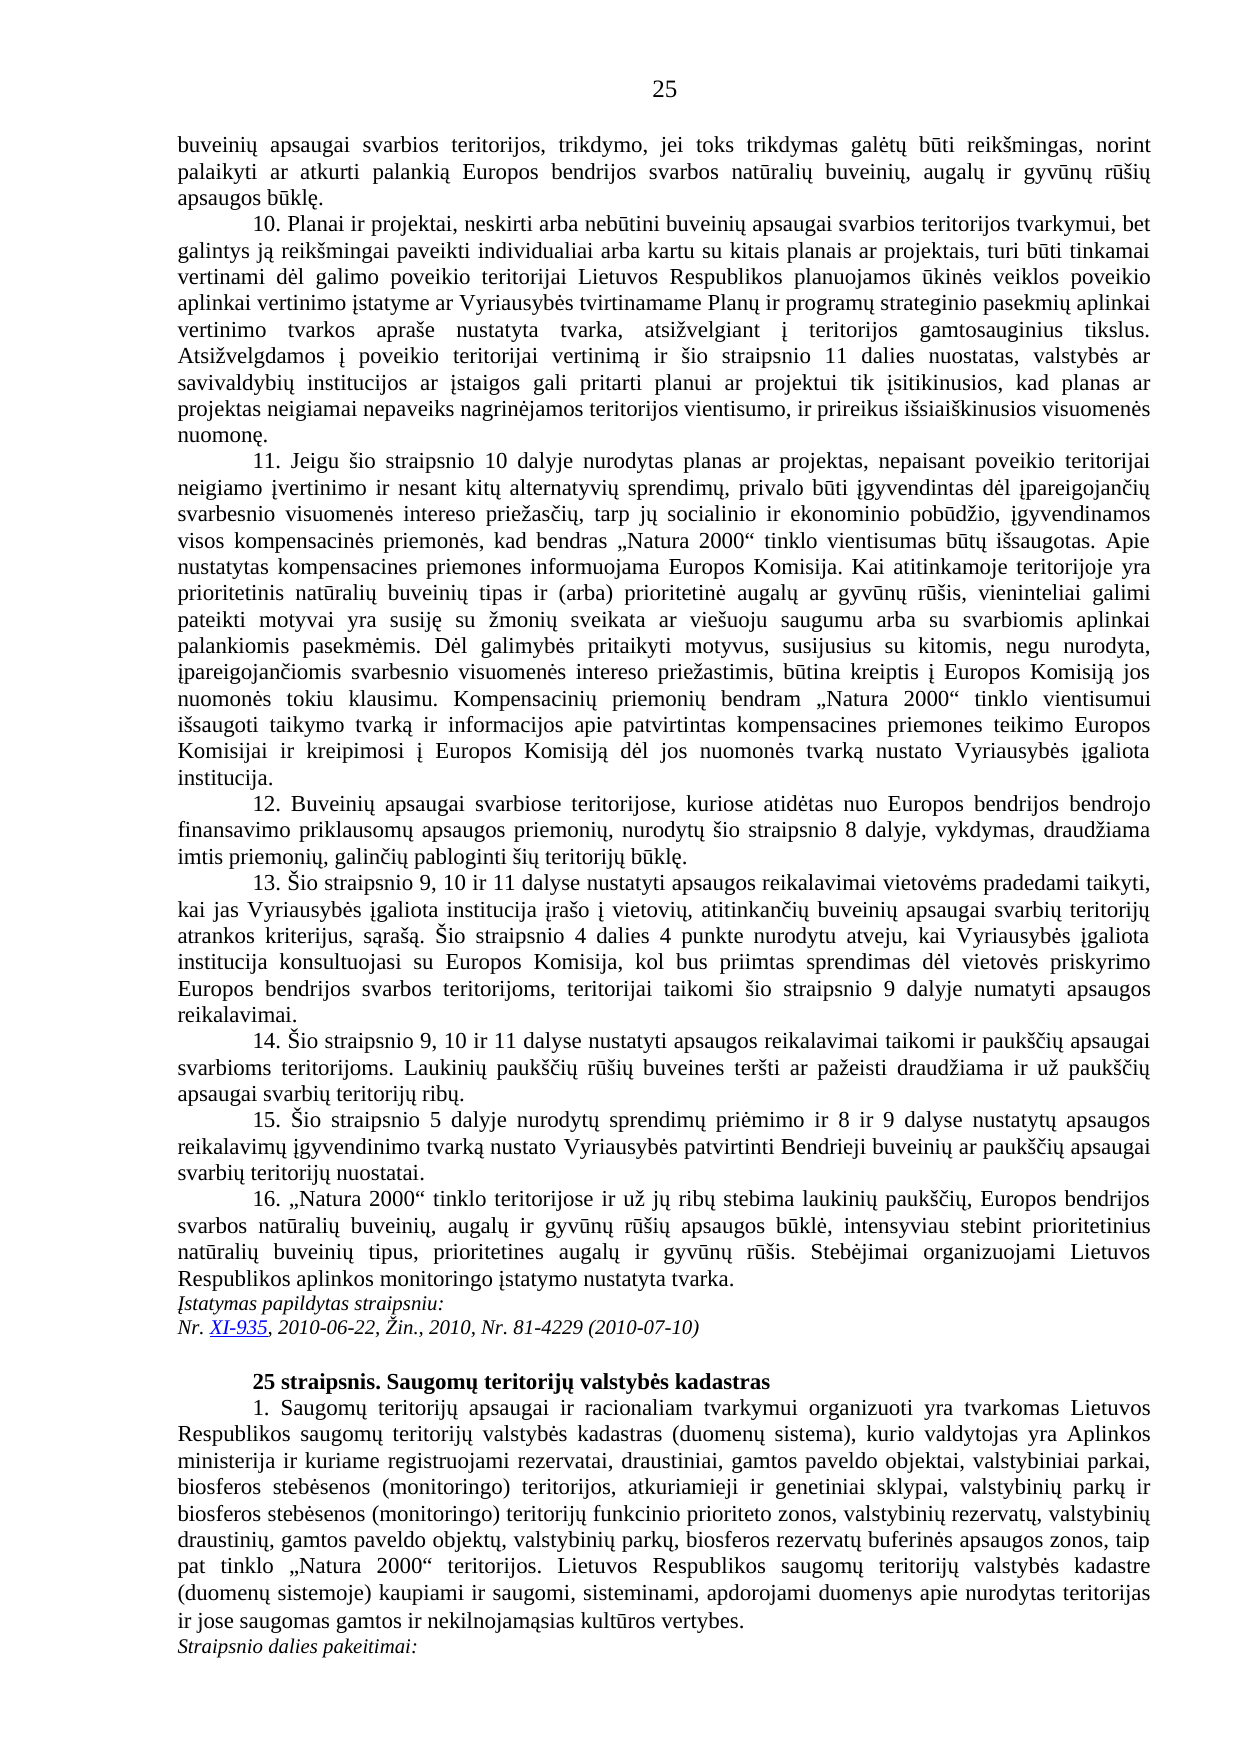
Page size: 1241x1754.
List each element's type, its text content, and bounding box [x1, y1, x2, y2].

text 13. Šio straipsnio 9, 10 ir 11 dalyse nustatyti apsaugos reikalavimai vietovėms pradedami taikyti, kai jas Vyriausybės įgaliota institucija įrašo į vietovių, atitinkančių buveinių apsaugai svarbių teritorijų atrankos kriterijus, sąrašą. Šio straipsnio 4 dalies 4 punkte nurodytu atveju, kai Vyriausybės įgaliota institucija konsultuojasi su Europos Komisija, kol bus priimtas sprendimas dėl vietovės priskyrimo Europos bendrijos svarbos teritorijoms, teritorijai taikomi šio straipsnio 9 dalyje numatyti apsaugos reikalavimai. [177, 869, 1152, 1027]
text buveinių apsaugai svarbios teritorijos, trikdymo, jei toks trikdymas galėtų būti reikšmingas, norint palaikyti ar atkurti palankią Europos bendrijos svarbos natūralių buveinių, augalų ir gyvūnų rūšių apsaugos būklę. [177, 131, 1152, 210]
text 10. Planai ir projektai, neskirti arba nebūtini buveinių apsaugai svarbios teritorijos tvarkymui, bet galintys ją reikšmingai paveikti individualiai arba kartu su kitais planais ar projektais, turi būti tinkamai vertinami dėl galimo poveikio teritorijai Lietuvos Respublikos planuojamos ūkinės veiklos poveikio aplinkai vertinimo įstatyme ar Vyriausybės tvirtinamame Planų ir programų strateginio pasekmių aplinkai vertinimo tvarkos apraše nustatyta tvarka, atsižvelgiant į teritorijos gamtosauginius tikslus. Atsižvelgdamos į poveikio teritorijai vertinimą ir šio straipsnio 11 dalies nuostatas, valstybės ar savivaldybių institucijos ar įstaigos gali pritarti planui ar projektui tik įsitikinusios, kad planas ar projektas neigiamai nepaveiks nagrinėjamos teritorijos vientisumo, ir prireikus išsiaiškinusios visuomenės nuomonę. [177, 210, 1152, 448]
subtitle 25 straipsnis. Saugomų teritorijų valstybės kadastras [177, 1368, 1152, 1394]
text 11. Jeigu šio straipsnio 10 dalyje nurodytas planas ar projektas, nepaisant poveikio teritorijai neigiamo įvertinimo ir nesant kitų alternatyvių sprendimų, privalo būti įgyvendintas dėl įpareigojančių svarbesnio visuomenės intereso priežasčių, tarp jų socialinio ir ekonominio pobūdžio, įgyvendinamos visos kompensacinės priemonės, kad bendras „Natura 2000“ tinklo vientisumas būtų išsaugotas. Apie nustatytas kompensacines priemones informuojama Europos Komisija. Kai atitinkamoje teritorijoje yra prioritetinis natūralių buveinių tipas ir (arba) prioritetinė augalų ar gyvūnų rūšis, vieninteliai galimi pateikti motyvai yra susiję su žmonių sveikata ar viešuoju saugumu arba su svarbiomis aplinkai palankiomis pasekmėmis. Dėl galimybės pritaikyti motyvus, susijusius su kitomis, negu nurodyta, įpareigojančiomis svarbesnio visuomenės intereso priežastimis, būtina kreiptis į Europos Komisiją jos nuomonės tokiu klausimu. Kompensacinių priemonių bendram „Natura 2000“ tinklo vientisumui išsaugoti taikymo tvarką ir informacijos apie patvirtintas kompensacines priemones teikimo Europos Komisijai ir kreipimosi į Europos Komisiją dėl jos nuomonės tvarką nustato Vyriausybės įgaliota institucija. [177, 448, 1152, 790]
text 15. Šio straipsnio 5 dalyje nurodytų sprendimų priėmimo ir 8 ir 9 dalyse nustatytų apsaugos reikalavimų įgyvendinimo tvarką nustato Vyriausybės patvirtinti Bendrieji buveinių ar paukščių apsaugai svarbių teritorijų nuostatai. [177, 1106, 1152, 1186]
subtitle Įstatymas papildytas straipsniu: [177, 1291, 1152, 1315]
text 1. Saugomų teritorijų apsaugai ir racionaliam tvarkymui organizuoti yra tvarkomas Lietuvos Respublikos saugomų teritorijų valstybės kadastras (duomenų sistema), kurio valdytojas yra Aplinkos ministerija ir kuriame registruojami rezervatai, draustiniai, gamtos paveldo objektai, valstybiniai parkai, biosferos stebėsenos (monitoringo) teritorijos, atkuriamieji ir genetiniai sklypai, valstybinių parkų ir biosferos stebėsenos (monitoringo) teritorijų funkcinio prioriteto zonos, valstybinių rezervatų, valstybinių draustinių, gamtos paveldo objektų, valstybinių parkų, biosferos rezervatų buferinės apsaugos zonos, taip pat tinklo „Natura 2000“ teritorijos. Lietuvos Respublikos saugomų teritorijų valstybės kadastre (duomenų sistemoje) kaupiami ir saugomi, sisteminami, apdorojami duomenys apie nurodytas teritorijas ir jose saugomas gamtos ir nekilnojamąsias kultūros vertybes. [177, 1394, 1152, 1634]
text Nr. XI-935, 2010-06-22, Žin., 2010, Nr. 81-4229 (2010-07-10) [177, 1315, 1152, 1339]
text Straipsnio dalies pakeitimai: [177, 1634, 1152, 1658]
text 14. Šio straipsnio 9, 10 ir 11 dalyse nustatyti apsaugos reikalavimai taikomi ir paukščių apsaugai svarbioms teritorijoms. Laukinių paukščių rūšių buveines teršti ar pažeisti draudžiama ir už paukščių apsaugai svarbių teritorijų ribų. [177, 1027, 1152, 1106]
text 12. Buveinių apsaugai svarbiose teritorijose, kuriose atidėtas nuo Europos bendrijos bendrojo finansavimo priklausomų apsaugos priemonių, nurodytų šio straipsnio 8 dalyje, vykdymas, draudžiama imtis priemonių, galinčių pabloginti šių teritorijų būklę. [177, 790, 1152, 869]
text 16. „Natura 2000“ tinklo teritorijose ir už jų ribų stebima laukinių paukščių, Europos bendrijos svarbos natūralių buveinių, augalų ir gyvūnų rūšių apsaugos būklė, intensyviau stebint prioritetinius natūralių buveinių tipus, prioritetines augalų ir gyvūnų rūšis. Stebėjimai organizuojami Lietuvos Respublikos aplinkos monitoringo įstatymo nustatyta tvarka. [177, 1186, 1152, 1291]
